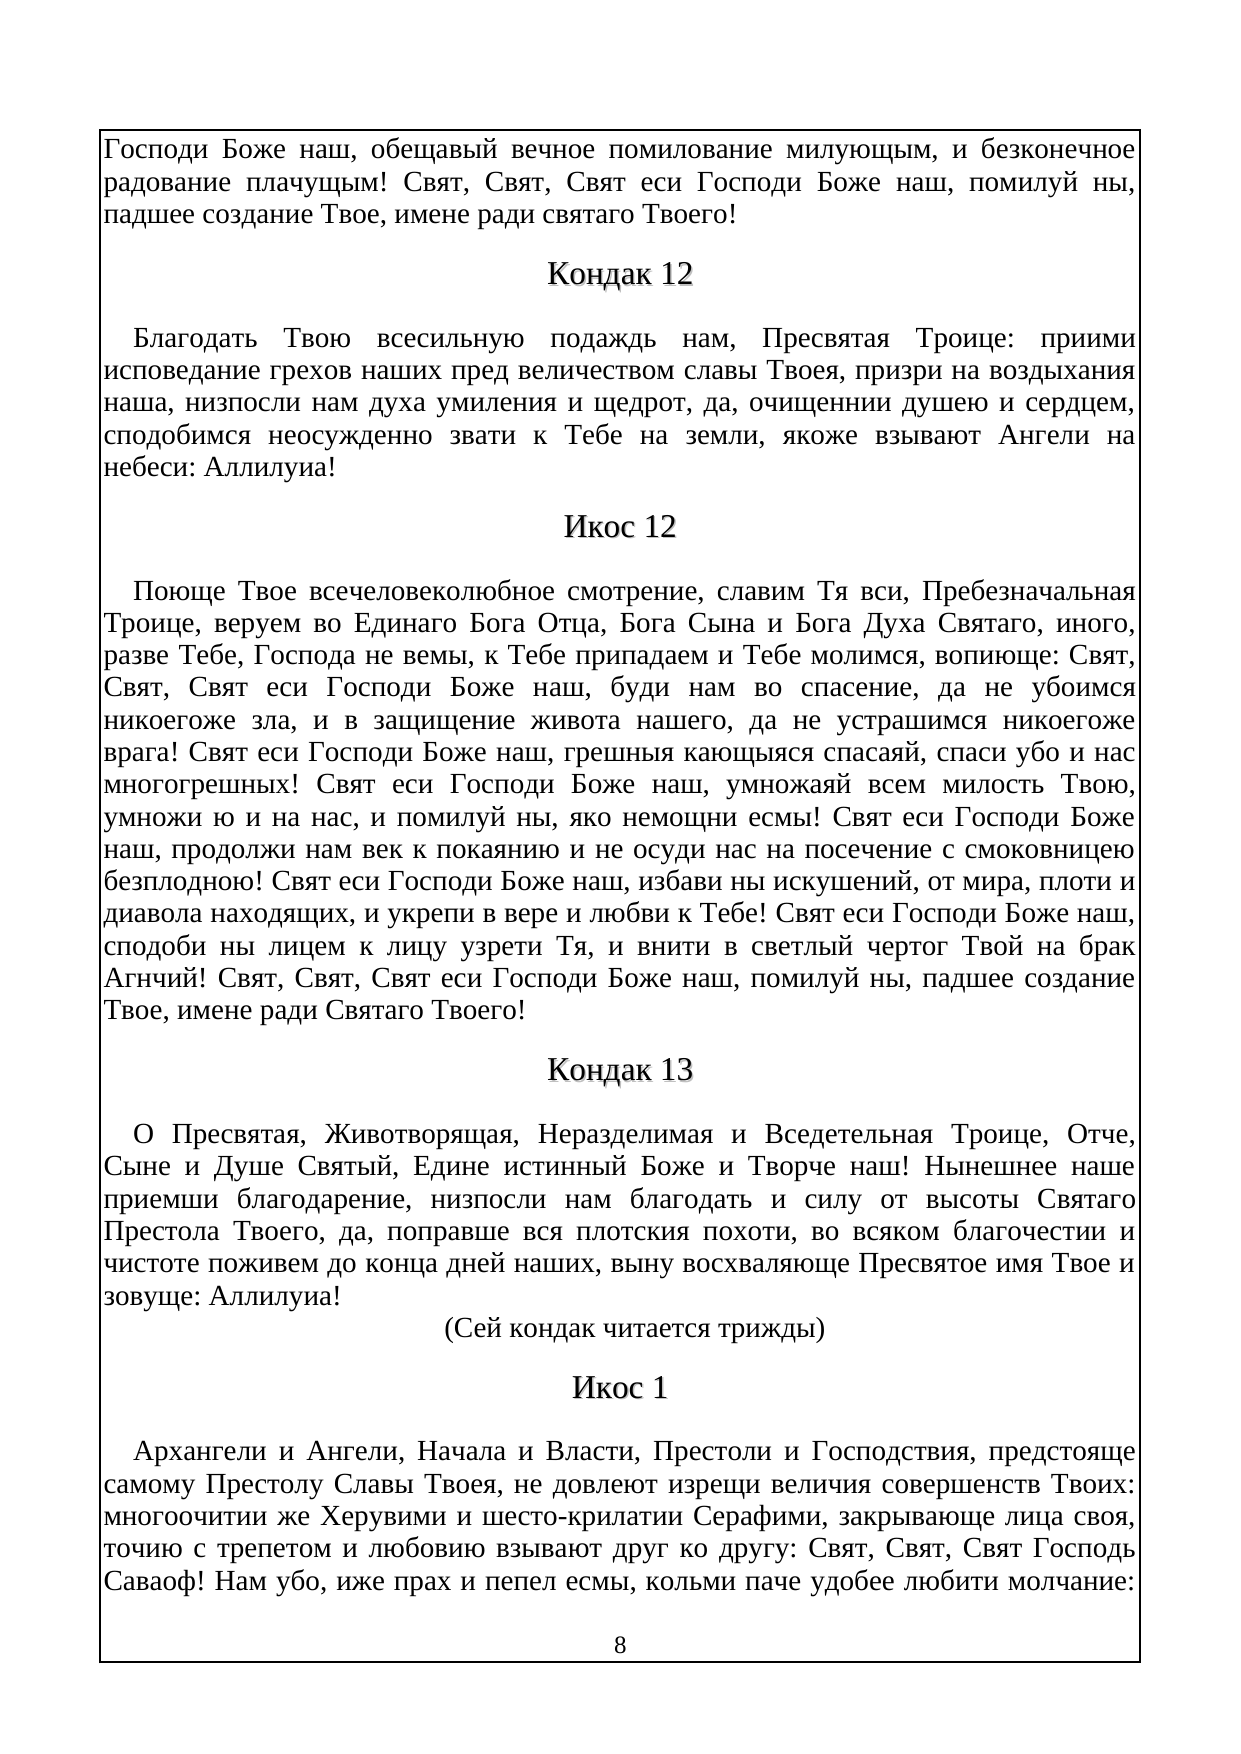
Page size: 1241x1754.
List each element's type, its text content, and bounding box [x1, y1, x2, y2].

text Поюще Твое всечеловеколюбное смотрение, славим Тя вси, Пребезначальная Троице, веруем во Единаго Бога Отца, Бога Сына и Бога Духа Святаго, иного, разве Тебе, Господа не вемы, к Тебе припадаем и Тебе молимся, вопиюще: Свят, Свят, Свят еси Господи Боже нaш, буди нам во спасение, да не убоимся никоегоже зла, и в защищение живота нашего, да не устрашимся никоегоже врага! Свят еси Господи Боже наш, грешныя кающыяся спасаяй, спаси убо и нас многогрешных! Свят еси Господи Боже наш, умножаяй всем милость Твою, умножи ю и на нас, и помилуй ны, яко немощни есмы! Свят еси Господи Боже наш, продолжи нам век к покаянию и не осуди нас на посечение с смоковницею безплодною! Свят еси Господи Боже наш, избави ны искушений, от мира, плоти и диавола находящих, и укрепи в вере и любви к Тебе! Свят еси Господи Боже наш, сподоби ны лицем к лицу узрети Тя, и внити в светлый чертог Твой на брак Агнчий! Свят, Свят, Свят еси Господи Боже наш, помилуй ны, падшее создание Твое, имене ради Святаго Твоего! [103, 574, 1137, 1026]
text О Пресвятая, Животворящая, Неразделимая и Вседетельная Троице, Отче, Сыне и Душе Святый, Едине истинный Боже и Творче наш! Нынешнее наше приемши благодарение, низпосли нам благодать и силу от высоты Святаго Престола Твоего, да, поправше вся плотския похоти, во всяком благочестии и чистоте поживем до конца дней наших, выну восхваляюще Пресвятое имя Твое и зовуще: Аллилуиа! [103, 1117, 1137, 1311]
text Благодать Твою всесильную подаждь нам, Пресвятая Троице: приими исповедание грехов наших пред величеством славы Твоея, призри на воздыхания наша, низпосли нам духа умиления и щедрот, да, очищеннии душею и сердцем, сподобимся неосужденно звати к Тебе на земли, якоже взывают Ангели на небеси: Аллилуиа! [103, 321, 1137, 483]
text Господи Боже наш, обещавый вечное помилование милующым, и безконечное радование плачущым! Свят, Свят, Свят еси Господи Боже наш, помилуй ны, падшее создание Твое, имене ради святаго Твоего! [103, 133, 1137, 230]
subtitle Кондак 12 [103, 255, 1137, 292]
text Архангели и Ангели, Начала и Власти, Престоли и Господствия, предстояще самому Престолу Славы Твоея, не довлеют изрещи величия совершенств Твоих: многоочитии же Херувими и шесто-крилатии Серафими, закрывающе лица своя, точию с трепетом и любовию взывают друг ко другу: Свят, Свят, Свят Господь Саваоф! Нам убо, иже прах и пепел есмы, кольми паче удобее любити молчание: [103, 1435, 1137, 1596]
subtitle Икос 1 [103, 1368, 1137, 1405]
subtitle Икос 12 [103, 508, 1137, 544]
subtitle Кондак 13 [103, 1051, 1137, 1088]
text (Сей кондак читается трижды) [103, 1311, 1137, 1343]
